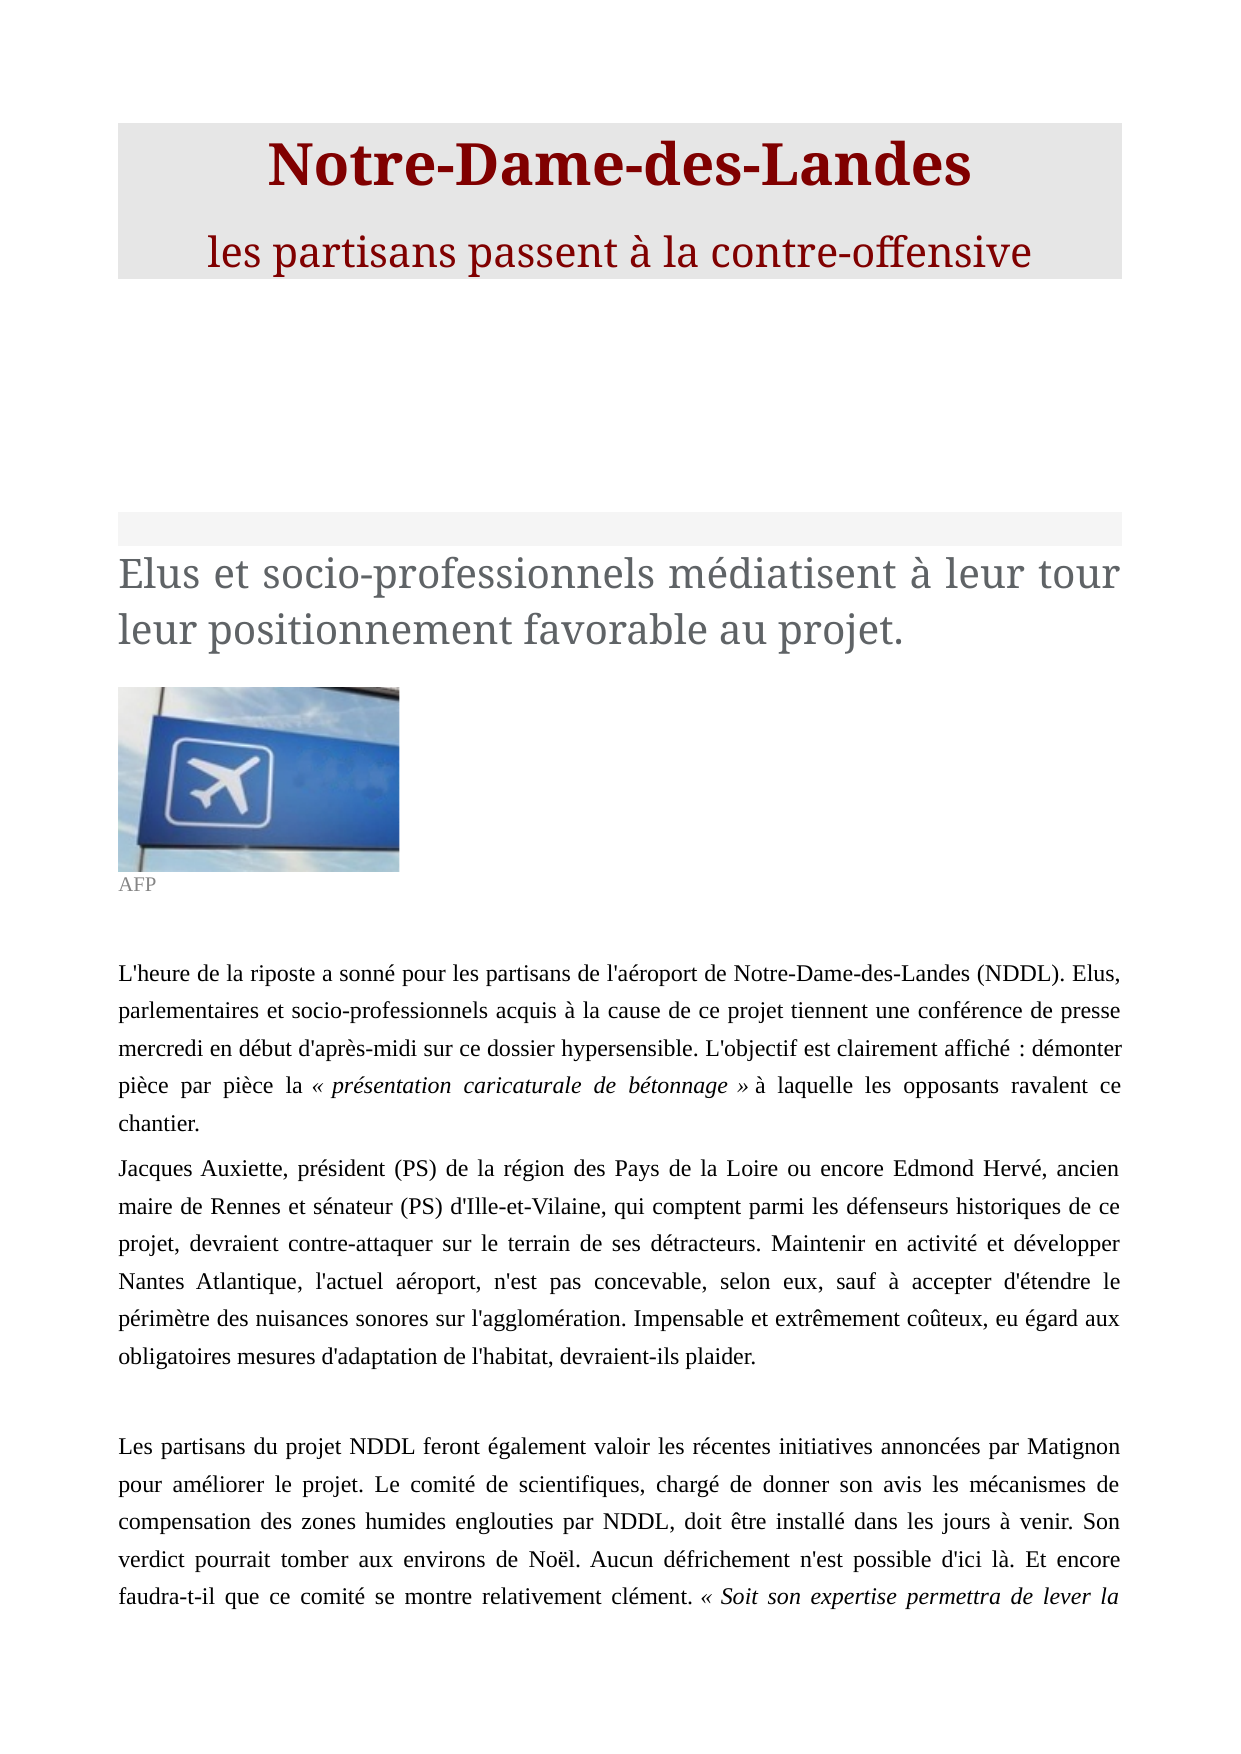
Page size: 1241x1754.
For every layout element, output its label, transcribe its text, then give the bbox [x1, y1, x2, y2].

picture [118, 687, 400, 872]
text AFP [118, 872, 1122, 896]
text Notre-Dame-des-Landes [118, 123, 1122, 202]
text L'heure de la riposte a sonné pour les partisans de l'aéroport de Notre-Dame-des-Landes (NDDL). Elus, parlementaires et socio-professionnels acquis à la cause de ce projet tiennent une conférence de presse mercredi en début d'après-midi sur ce dossier hypersensible. L'objectif est clairement affiché : démonter pièce par pièce la « présentation caricaturale de bétonnage » à laquelle les opposants ravalent ce chantier. [118, 949, 1122, 1136]
text Elus et socio-professionnels médiatisent à leur tour leur positionnement favorable au projet. [118, 546, 1122, 656]
text Les partisans du projet NDDL feront également valoir les récentes initiatives annoncées par Matignon pour améliorer le projet. Le comité de scientifiques, chargé de donner son avis les mécanismes de compensation des zones humides englouties par NDDL, doit être installé dans les jours à venir. Son verdict pourrait tomber aux environs de Noël. Aucun défrichement n'est possible d'ici là. Et encore faudra-t-il que ce comité se montre relativement clément. « Soit son expertise permettra de lever la [118, 1422, 1122, 1610]
text les partisans passent à la contre-offensive [118, 223, 1122, 279]
text Jacques Auxiette, président (PS) de la région des Pays de la Loire ou encore Edmond Hervé, ancien maire de Rennes et sénateur (PS) d'Ille-et-Vilaine, qui comptent parmi les défenseurs historiques de ce projet, devraient contre-attaquer sur le terrain de ses détracteurs. Maintenir en activité et développer Nantes Atlantique, l'actuel aéroport, n'est pas concevable, selon eux, sauf à accepter d'étendre le périmètre des nuisances sonores sur l'agglomération. Impensable et extrêmement coûteux, eu égard aux obligatoires mesures d'adaptation de l'habitat, devraient-ils plaider. [118, 1144, 1122, 1369]
